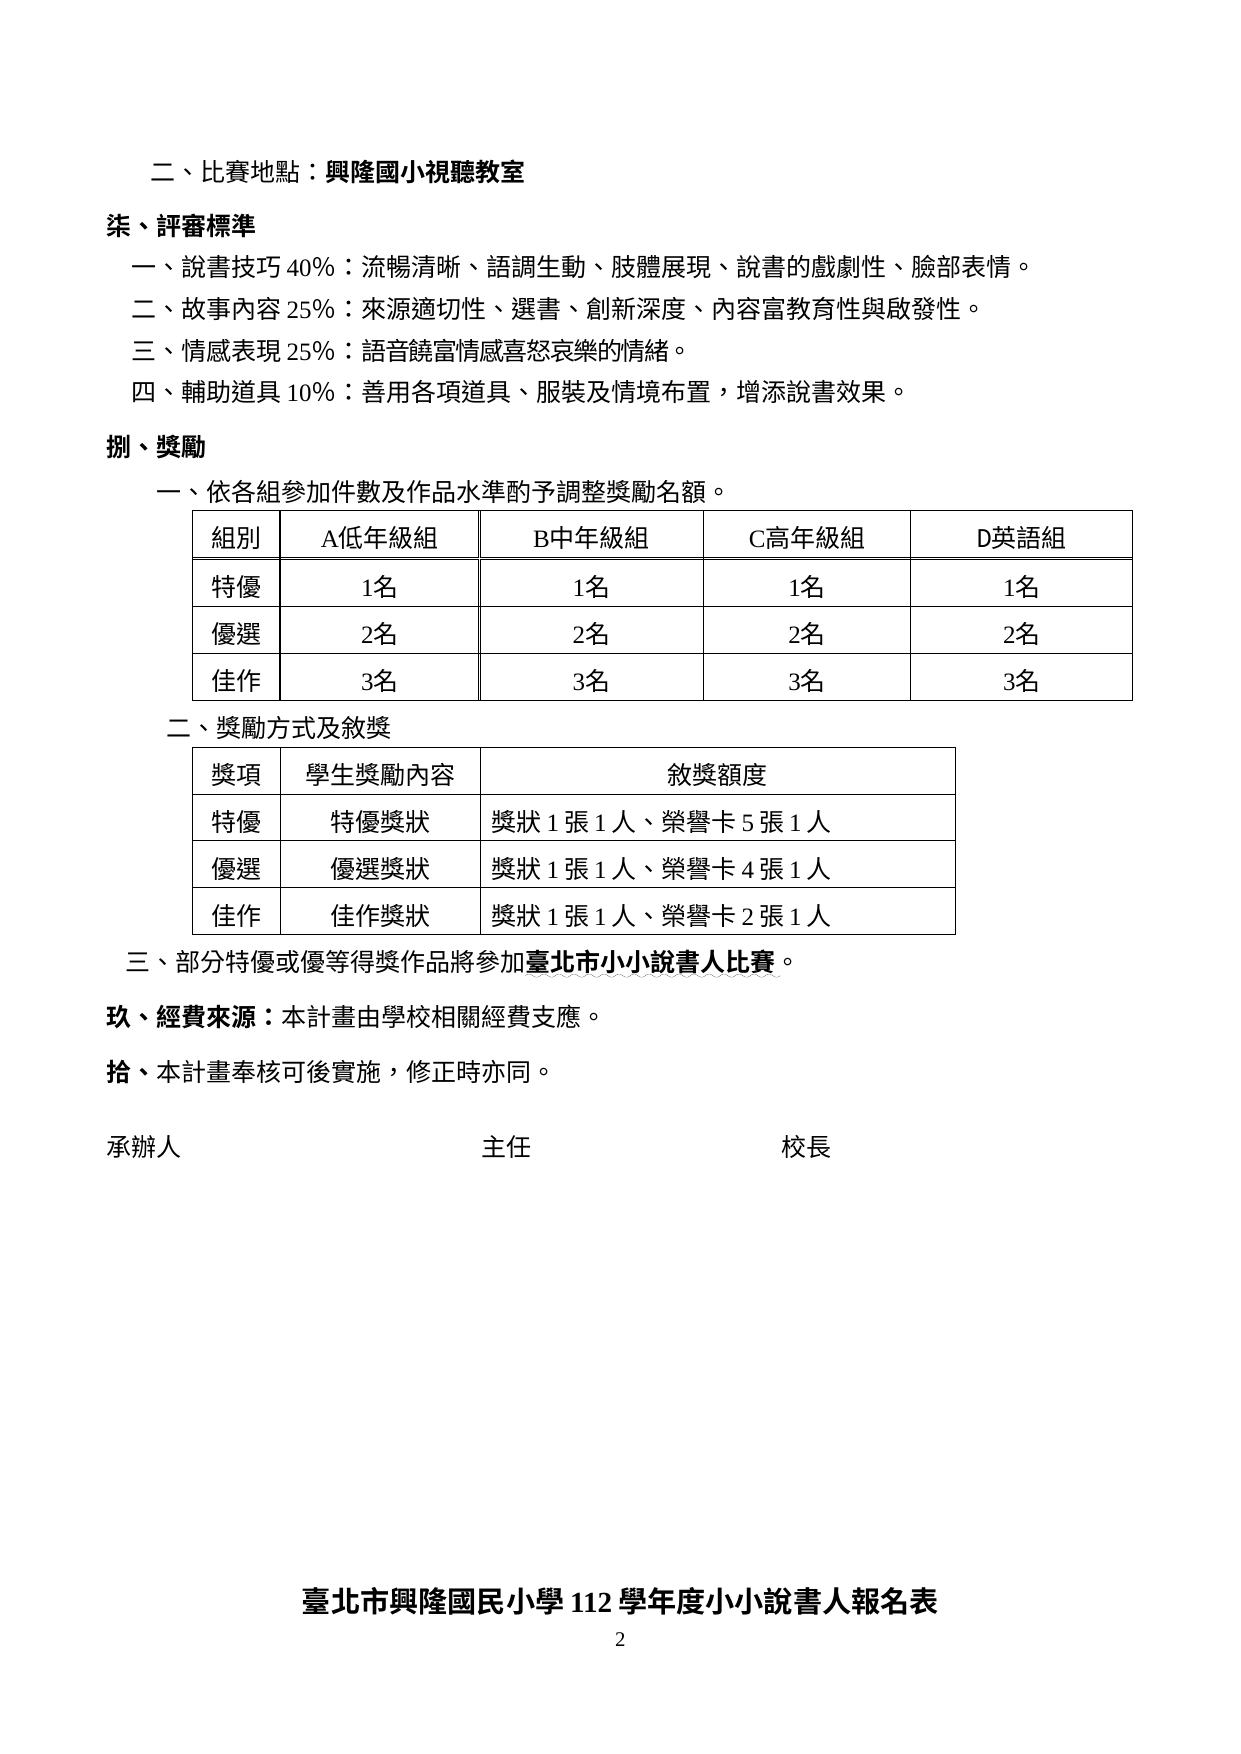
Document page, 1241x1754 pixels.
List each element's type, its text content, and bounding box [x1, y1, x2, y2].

text 捌、獎勵 [106, 423, 1134, 464]
table_cell 優選 [193, 607, 279, 653]
table_cell 1名 [281, 560, 478, 606]
table_header 組別 [193, 511, 279, 557]
text 三、部分特優或優等得獎作品將參加臺北市小小說書人比賽。 [106, 935, 1134, 981]
table_header D英語組 [911, 511, 1132, 557]
table_cell 2名 [481, 607, 703, 653]
table_cell 佳作獎狀 [281, 888, 480, 934]
table_cell 3名 [481, 654, 703, 700]
table_cell 特優獎狀 [281, 795, 480, 840]
text 二、故事內容25％：來源適切性、選書、創新深度、內容富教育性與啟發性。 [106, 285, 1134, 327]
text 玖、經費來源：本計畫由學校相關經費支應。 [106, 993, 1113, 1035]
table_cell 佳作 [193, 654, 279, 700]
table_header C高年級組 [704, 511, 910, 557]
text 三、情感表現25％：語音饒富情感喜怒哀樂的情緒。 [106, 327, 1134, 368]
table_cell 2名 [911, 607, 1132, 653]
text 一、說書技巧40％：流暢清晰、語調生動、肢體展現、說書的戲劇性、臉部表情。 [106, 243, 1134, 285]
table_cell 1名 [911, 560, 1132, 606]
text 二、比賽地點：興隆國小視聽教室 [151, 148, 1134, 189]
table_cell 優選 [193, 841, 280, 887]
text 承辦人 主任 校長 [106, 1131, 1134, 1162]
table_cell 獎狀1張1人、榮譽卡5張1人 [481, 795, 955, 840]
text 二、獎勵方式及敘獎 [106, 701, 1134, 747]
text 一、依各組參加件數及作品水準酌予調整獎勵名額。 [106, 464, 1134, 510]
table_cell 3名 [281, 654, 478, 700]
table_cell 優選獎狀 [281, 841, 480, 887]
table_cell 特優 [193, 560, 279, 606]
table_cell 佳作 [193, 888, 280, 934]
table_cell 2名 [704, 607, 910, 653]
text 臺北市興隆國民小學112學年度小小說書人報名表 [106, 1579, 1134, 1621]
table_cell 獎狀1張1人、榮譽卡2張1人 [481, 888, 955, 934]
table_header 獎項 [193, 748, 280, 793]
table_cell 1名 [481, 560, 703, 606]
table_cell 3名 [704, 654, 910, 700]
table_cell 2名 [281, 607, 478, 653]
table_cell 1名 [704, 560, 910, 606]
table_header 學生獎勵內容 [281, 748, 480, 793]
table_cell 獎狀1張1人、榮譽卡4張1人 [481, 841, 955, 887]
table_header 敘獎額度 [481, 748, 955, 793]
table_cell 特優 [193, 795, 280, 840]
text 四、輔助道具10％：善用各項道具、服裝及情境布置，增添說書效果。 [106, 368, 1134, 410]
text 拾、本計畫奉核可後實施，修正時亦同。 [106, 1048, 1134, 1089]
text 柒、評審標準 [106, 202, 1134, 243]
table_header B中年級組 [481, 511, 703, 557]
table_header A低年級組 [281, 511, 478, 557]
table_cell 3名 [911, 654, 1132, 700]
